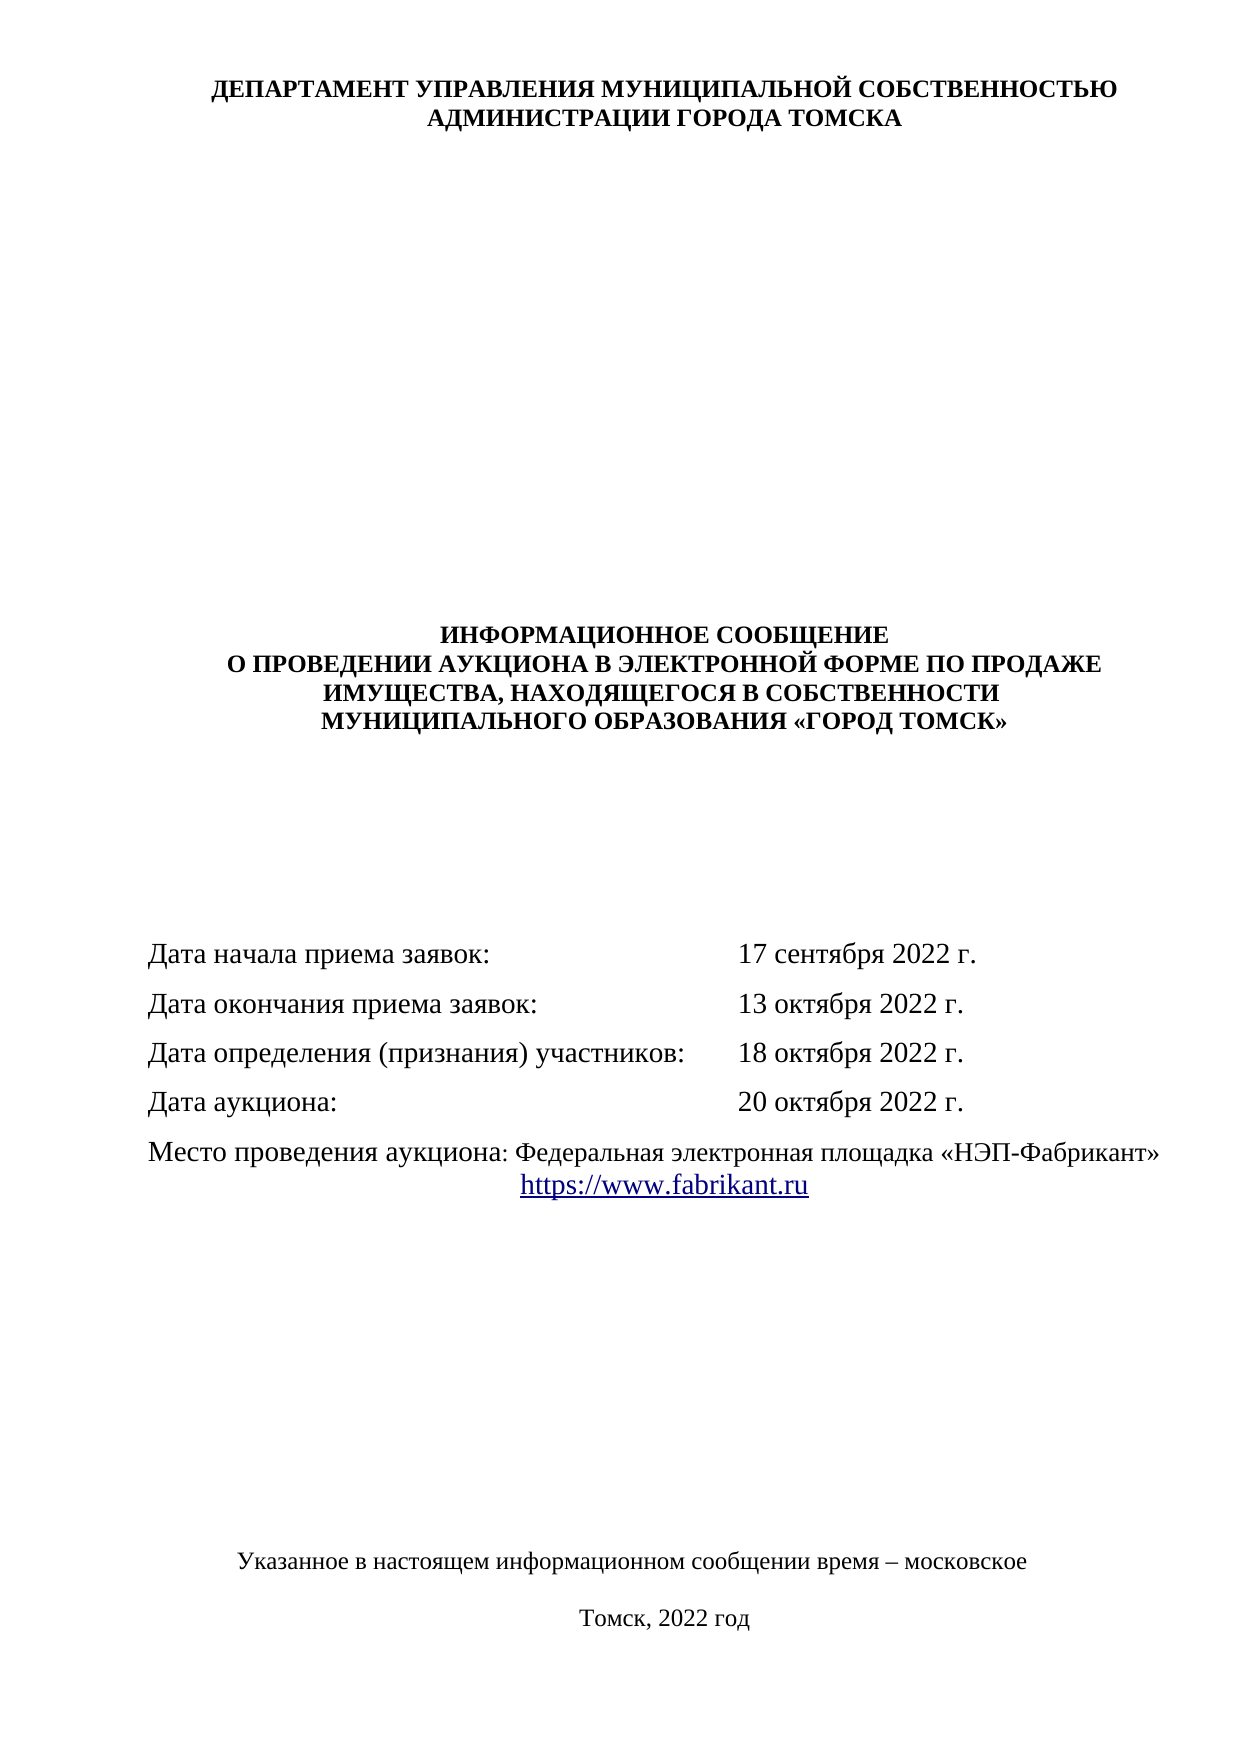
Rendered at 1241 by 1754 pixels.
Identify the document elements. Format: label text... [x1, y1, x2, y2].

text Дата определения (признания) участников: 18 октября 2022 г. [148, 1035, 1175, 1069]
text ИНФОРМАЦИОННОЕ СООБЩЕНИЕ [148, 620, 1181, 649]
text Томск, 2022 год [148, 1603, 1181, 1632]
text ДЕПАРТАМЕНТ УПРАВЛЕНИЯ МУНИЦИПАЛЬНОЙ СОБСТВЕННОСТЬЮ [148, 74, 1181, 103]
text https://www.fabrikant.ru [148, 1167, 1181, 1201]
text Указанное в настоящем информационном сообщении время – московское [148, 1546, 1181, 1575]
text Дата аукциона: 20 октября 2022 г. [148, 1084, 1175, 1118]
text МУНИЦИПАЛЬНОГО ОБРАЗОВАНИЯ «ГОРОД ТОМСК» [148, 706, 1181, 735]
text Дата окончания приема заявок: 13 октября 2022 г. [148, 986, 1175, 1019]
text О ПРОВЕДЕНИИ АУКЦИОНА В ЭЛЕКТРОННОЙ ФОРМЕ ПО ПРОДАЖЕ ИМУЩЕСТВА, НАХОДЯЩЕГОСЯ В СОБСТВЕННОСТИ [148, 649, 1181, 706]
text Место проведения аукциона: Федеральная электронная площадка «НЭП-Фабрикант» [148, 1134, 1181, 1167]
text АДМИНИСТРАЦИИ ГОРОДА ТОМСКА [148, 103, 1181, 131]
text Дата начала приема заявок: 17 сентября 2022 г. [148, 936, 1175, 970]
